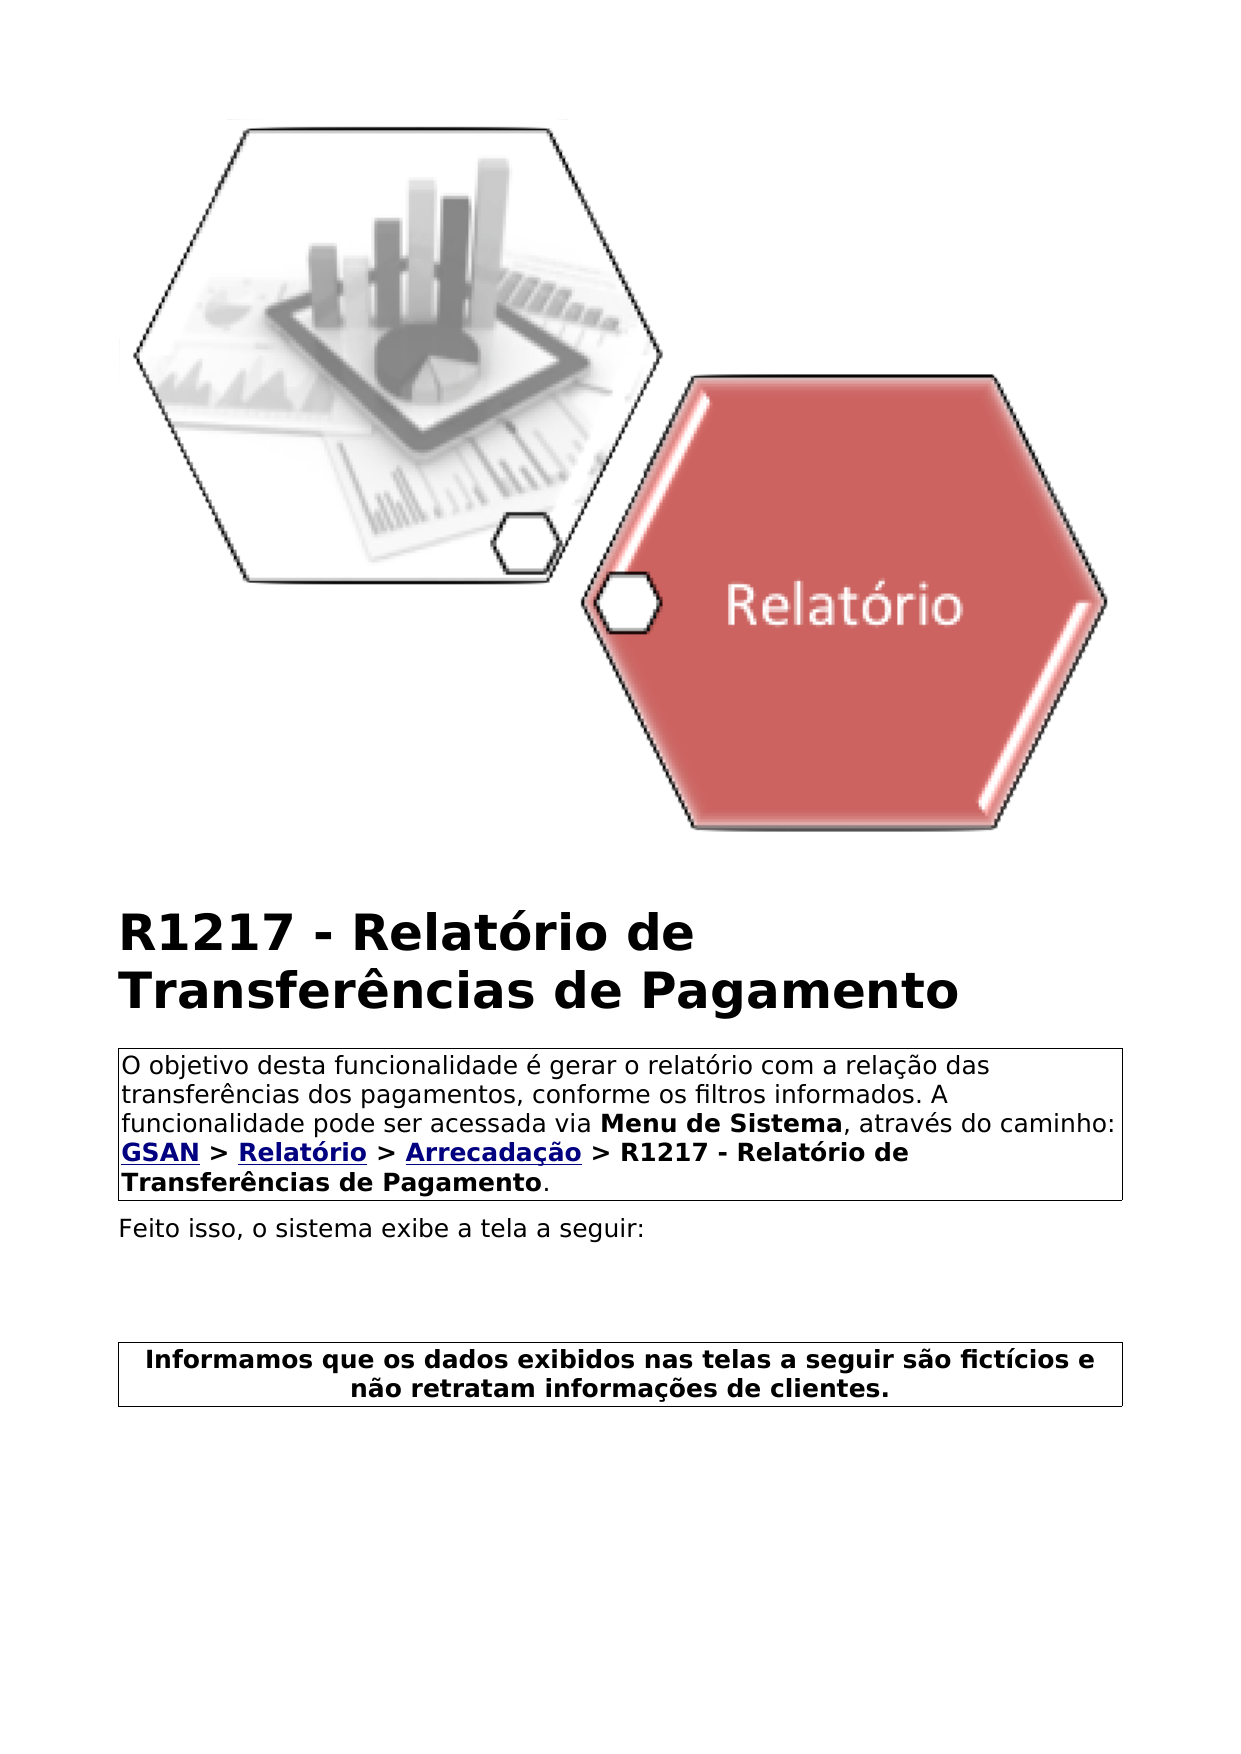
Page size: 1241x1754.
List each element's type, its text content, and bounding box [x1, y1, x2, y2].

table_header Informamos que os dados exibidos nas telas a seguir são fictícios e não retratam informações de clientes. [119, 1343, 1122, 1406]
picture [118, 118, 1123, 838]
text Feito isso, o sistema exibe a tela a seguir: [118, 1215, 1122, 1244]
table_header O objetivo desta funcionalidade é gerar o relatório com a relação das transferências dos pagamentos, conforme os filtros informados. A funcionalidade pode ser acessada via Menu de Sistema, através do caminho: GSAN > Relatório > Arrecadação > R1217 - Relatório de Transferências de Pagamento. [119, 1049, 1122, 1200]
subtitle R1217 - Relatório de Transferências de Pagamento [118, 904, 1122, 1021]
